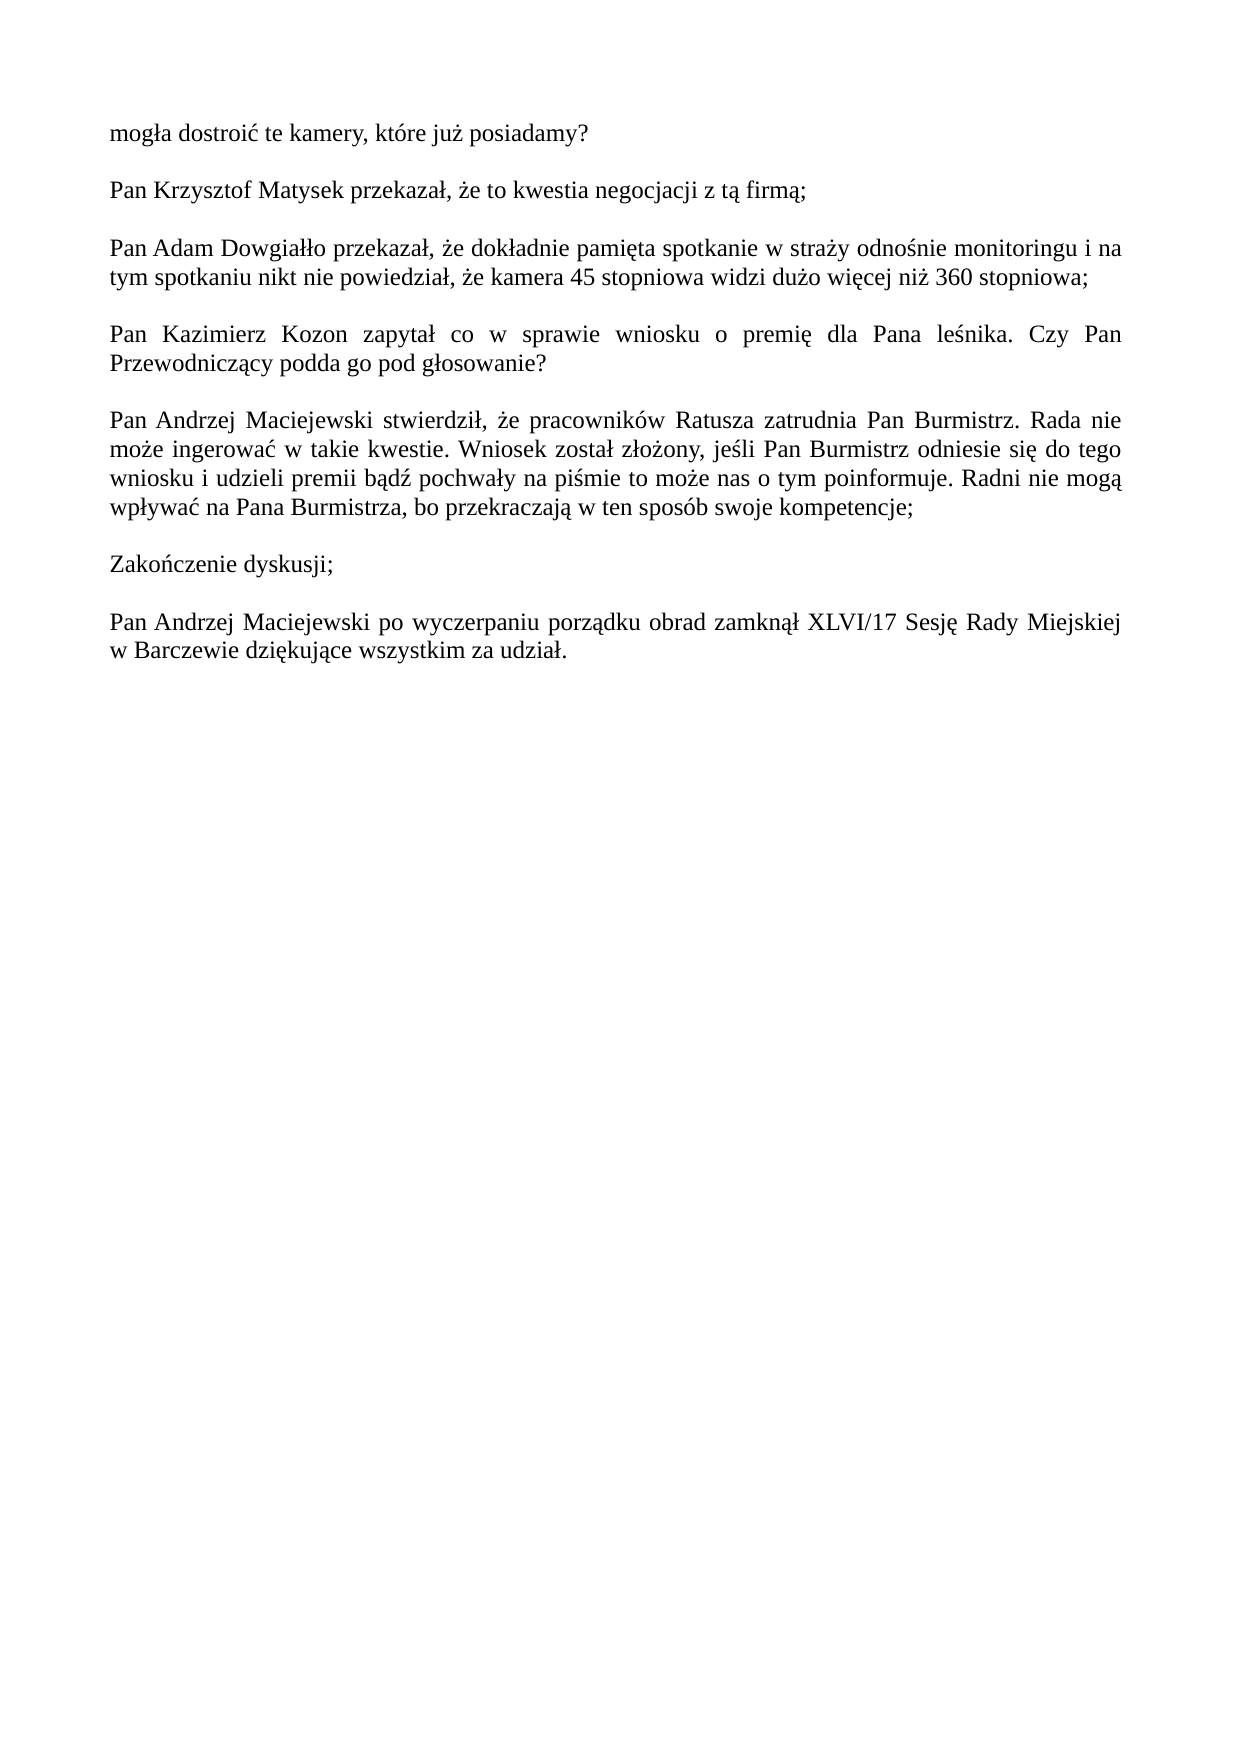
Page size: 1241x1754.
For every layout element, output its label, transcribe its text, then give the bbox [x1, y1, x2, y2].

text Zakończenie dyskusji; [109, 549, 1123, 578]
text Pan Kazimierz Kozon zapytał co w sprawie wniosku o premię dla Pana leśnika. Czy Pan Przewodniczący podda go pod głosowanie? [109, 319, 1123, 377]
text Pan Andrzej Maciejewski stwierdził, że pracowników Ratusza zatrudnia Pan Burmistrz. Rada nie może ingerować w takie kwestie. Wniosek został złożony, jeśli Pan Burmistrz odniesie się do tego wniosku i udzieli premii bądź pochwały na piśmie to może nas o tym poinformuje. Radni nie mogą wpływać na Pana Burmistrza, bo przekraczają w ten sposób swoje kompetencje; [109, 406, 1123, 521]
text Pan Adam Dowgiałło przekazał, że dokładnie pamięta spotkanie w straży odnośnie monitoringu i na tym spotkaniu nikt nie powiedział, że kamera 45 stopniowa widzi dużo więcej niż 360 stopniowa; [109, 233, 1123, 291]
text mogła dostroić te kamery, które już posiadamy? [109, 118, 1123, 147]
text Pan Andrzej Maciejewski po wyczerpaniu porządku obrad zamknął XLVI/17 Sesję Rady Miejskiej w Barczewie dziękujące wszystkim za udział. [109, 607, 1123, 664]
text Pan Krzysztof Matysek przekazał, że to kwestia negocjacji z tą firmą; [109, 176, 1123, 204]
